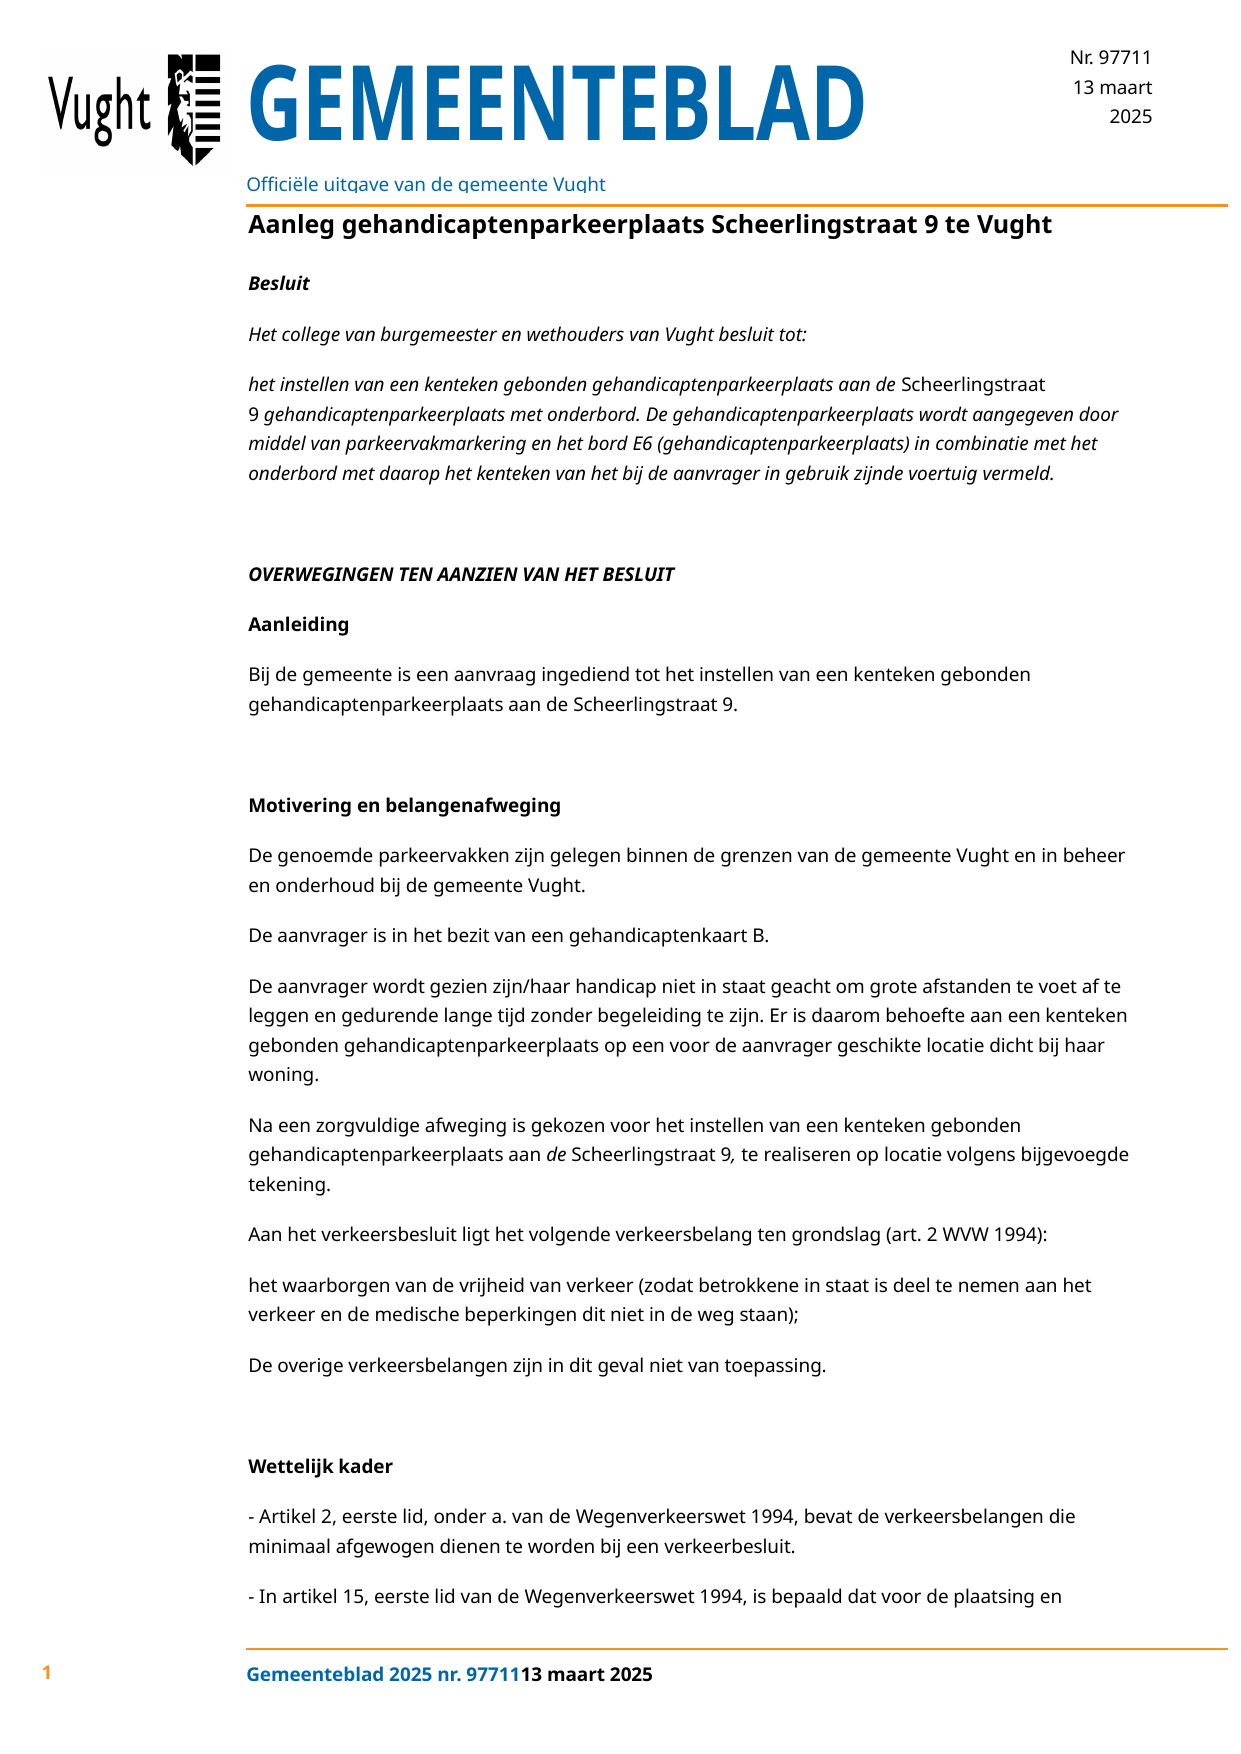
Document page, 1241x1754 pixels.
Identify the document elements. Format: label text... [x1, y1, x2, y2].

text Het college van burgemeester en wethouders van Vught besluit tot: [248, 321, 1152, 346]
text De genoemde parkeervakken zijn gelegen binnen de grenzen van de gemeente Vught en in beheer en onderhoud bij de gemeente Vught. [248, 842, 1152, 898]
text Aanleiding [248, 611, 1152, 637]
text Na een zorgvuldige afweging is gekozen voor het instellen van een kenteken gebonden gehandicaptenparkeerplaats aan de Scheerlingstraat 9, te realiseren op locatie volgens bijgevoegde tekening. [248, 1112, 1152, 1197]
text De overige verkeersbelangen zijn in dit geval niet van toepassing. [248, 1352, 1152, 1378]
text het waarborgen van de vrijheid van verkeer (zodat betrokkene in staat is deel te nemen aan het verkeer en de medische beperkingen dit niet in de weg staan); [248, 1272, 1152, 1327]
text De aanvrager is in het bezit van een gehandicaptenkaart B. [248, 922, 1152, 948]
text De aanvrager wordt gezien zijn/haar handicap niet in staat geacht om grote afstanden te voet af te leggen en gedurende lange tijd zonder begeleiding te zijn. Er is daarom behoefte aan een kenteken gebonden gehandicaptenparkeerplaats op een voor de aanvrager geschikte locatie dicht bij haar woning. [248, 973, 1152, 1087]
text het instellen van een kenteken gebonden gehandicaptenparkeerplaats aan de Scheerlingstraat 9 gehandicaptenparkeerplaats met onderbord. De gehandicaptenparkeerplaats wordt aangegeven door middel van parkeervakmarkering en het bord E6 (gehandicaptenparkeerplaats) in combinatie met het onderbord met daarop het kenteken van het bij de aanvrager in gebruik zijnde voertuig vermeld. [248, 371, 1152, 486]
text Motivering en belangenafweging [248, 792, 1152, 818]
text Wettelijk kader [248, 1453, 1152, 1478]
text Aanleg gehandicaptenparkeerplaats Scheerlingstraat 9 te Vught [248, 207, 1152, 241]
text Aan het verkeersbesluit ligt het volgende verkeersbelang ten grondslag (art. 2 WVW 1994): [248, 1222, 1152, 1247]
text OVERWEGINGEN TEN AANZIEN VAN HET BESLUIT [248, 561, 1152, 586]
text - Artikel 2, eerste lid, onder a. van de Wegenverkeerswet 1994, bevat de verkeersbelangen die minimaal afgewogen dienen te worden bij een verkeerbesluit. [248, 1503, 1152, 1558]
text Bij de gemeente is een aanvraag ingediend tot het instellen van een kenteken gebonden gehandicaptenparkeerplaats aan de Scheerlingstraat 9. [248, 662, 1152, 717]
picture [41, 47, 231, 172]
text Besluit [248, 270, 1152, 296]
text - In artikel 15, eerste lid van de Wegenverkeerswet 1994, is bepaald dat voor de plaatsing en [248, 1583, 1152, 1609]
